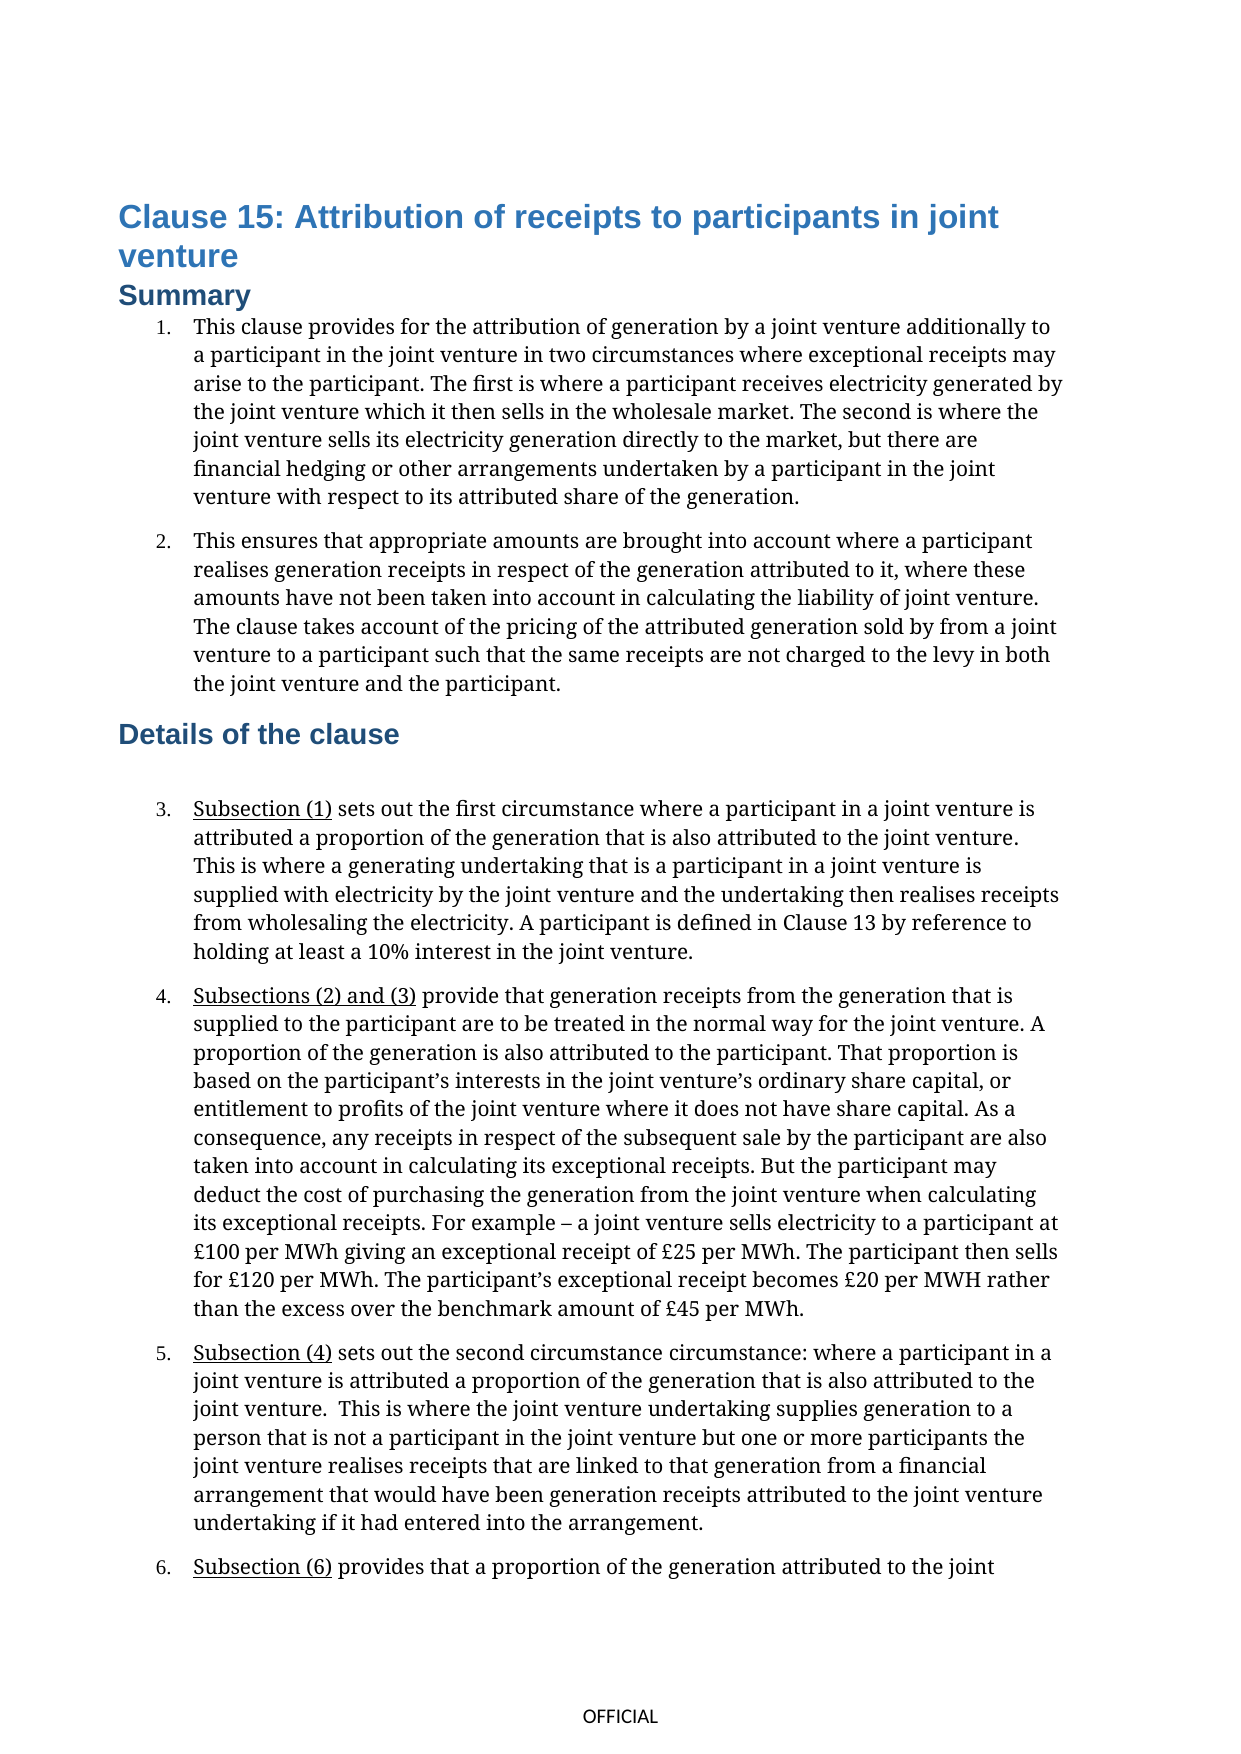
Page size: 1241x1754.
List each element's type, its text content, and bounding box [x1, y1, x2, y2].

list This clause provides for the attribution of generation by a joint venture additionally to a participant in the joint venture in two circumstances where exceptional receipts may arise to the participant. The first is where a participant receives electricity generated by the joint venture which it then sells in the wholesale market. The second is where the joint venture sells its electricity generation directly to the market, but there are financial hedging or other arrangements undertaken by a participant in the joint venture with respect to its attributed share of the generation. [156, 312, 1063, 511]
subtitle Details of the clause [118, 717, 1063, 751]
list Subsection (4) sets out the second circumstance circumstance: where a participant in a joint venture is attributed a proportion of the generation that is also attributed to the joint venture. This is where the joint venture undertaking supplies generation to a person that is not a participant in the joint venture but one or more participants the joint venture realises receipts that are linked to that generation from a financial arrangement that would have been generation receipts attributed to the joint venture undertaking if it had entered into the arrangement. [156, 1338, 1063, 1537]
list This ensures that appropriate amounts are brought into account where a participant realises generation receipts in respect of the generation attributed to it, where these amounts have not been taken into account in calculating the liability of joint venture. The clause takes account of the pricing of the attributed generation sold by from a joint venture to a participant such that the same receipts are not charged to the levy in both the joint venture and the participant. [156, 527, 1063, 697]
subtitle Clause 15: Attribution of receipts to participants in joint venture [118, 197, 1063, 274]
list Subsection (1) sets out the first circumstance where a participant in a joint venture is attributed a proportion of the generation that is also attributed to the joint venture. This is where a generating undertaking that is a participant in a joint venture is supplied with electricity by the joint venture and the undertaking then realises receipts from wholesaling the electricity. A participant is defined in Clause 13 by reference to holding at least a 10% interest in the joint venture. [156, 794, 1063, 965]
list Subsection (6) provides that a proportion of the generation attributed to the joint [156, 1552, 1063, 1581]
subtitle Summary [118, 278, 1063, 312]
list Subsections (2) and (3) provide that generation receipts from the generation that is supplied to the participant are to be treated in the normal way for the joint venture. A proportion of the generation is also attributed to the participant. That proportion is based on the participant’s interests in the joint venture’s ordinary share capital, or entitlement to profits of the joint venture where it does not have share capital. As a consequence, any receipts in respect of the subsequent sale by the participant are also taken into account in calculating its exceptional receipts. But the participant may deduct the cost of purchasing the generation from the joint venture when calculating its exceptional receipts. For example – a joint venture sells electricity to a participant at £100 per MWh giving an exceptional receipt of £25 per MWh. The participant then sells for £120 per MWh. The participant’s exceptional receipt becomes £20 per MWH rather than the excess over the benchmark amount of £45 per MWh. [156, 981, 1063, 1322]
